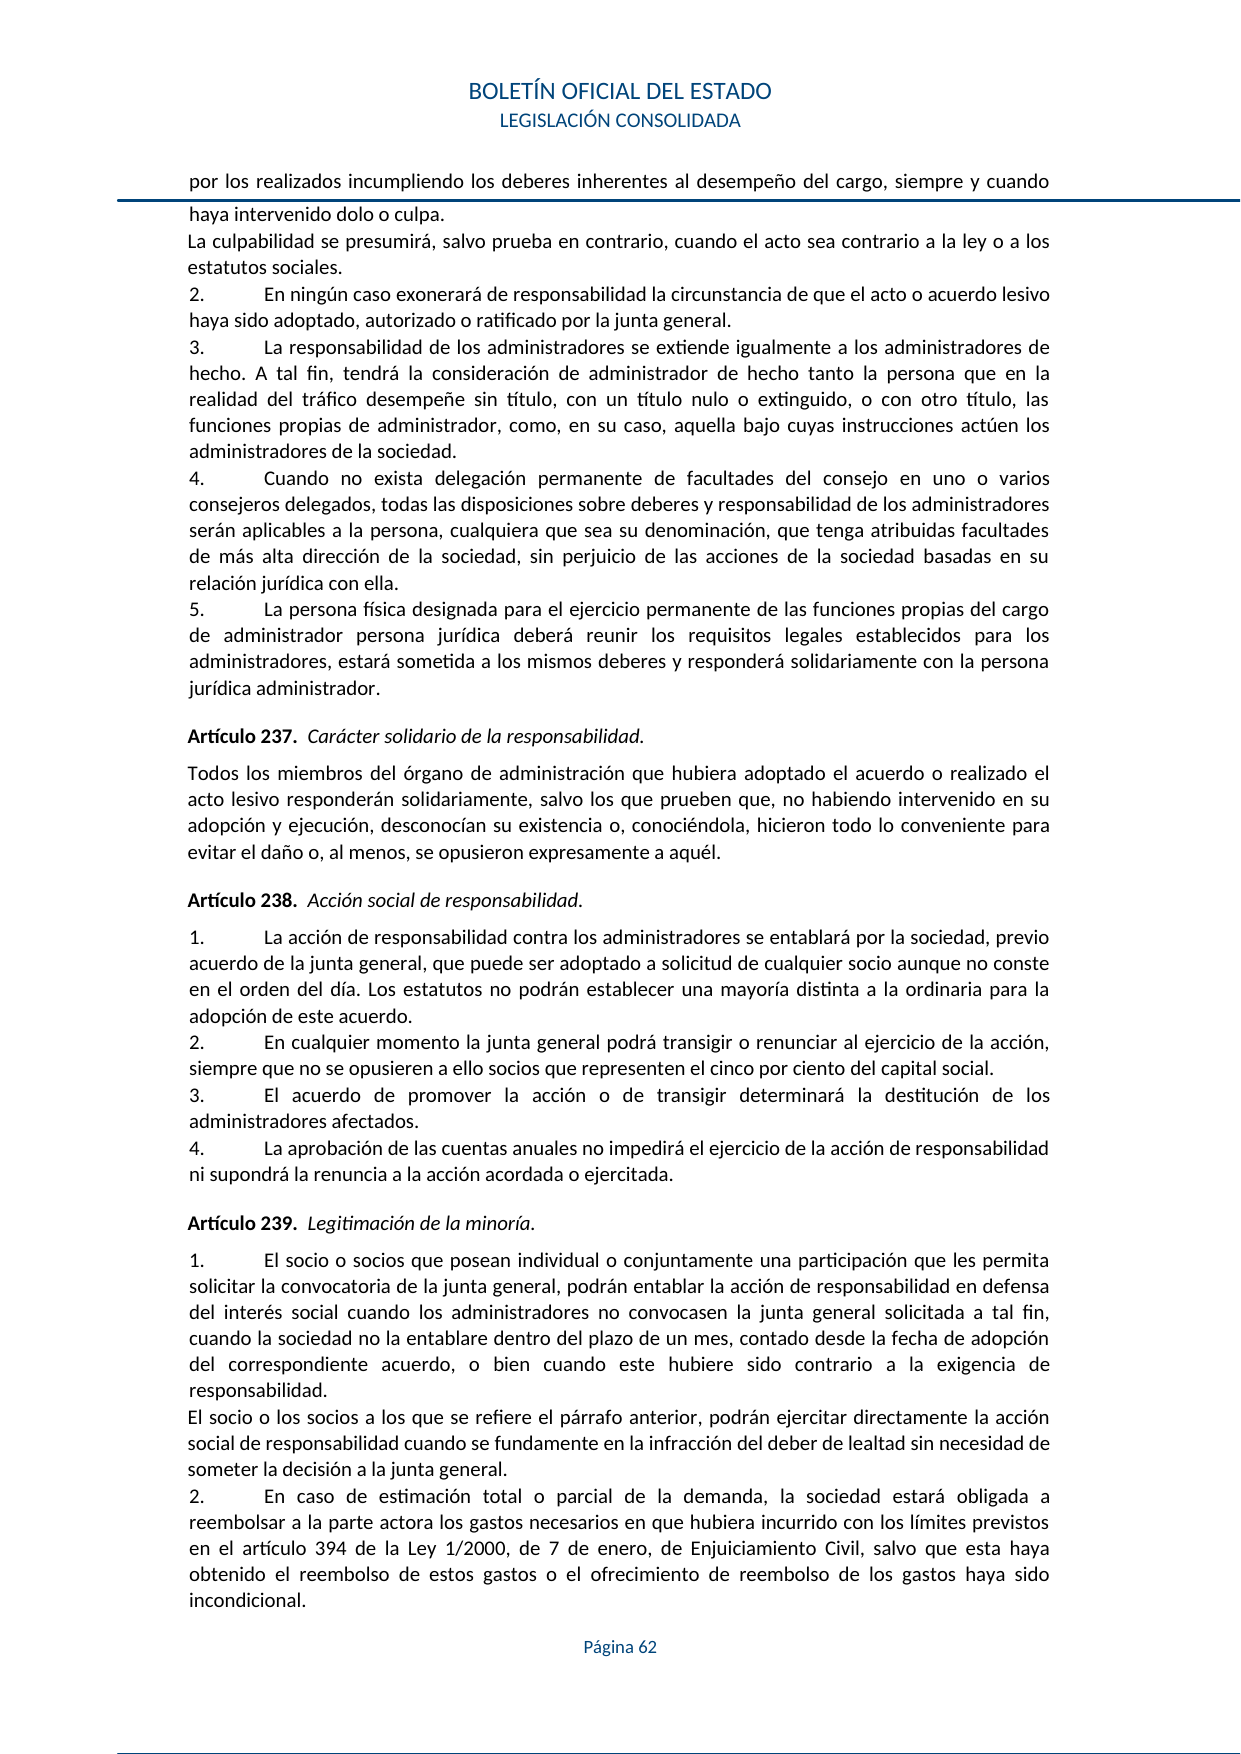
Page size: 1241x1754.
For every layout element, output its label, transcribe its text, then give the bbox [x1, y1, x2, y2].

list por los realizados incumpliendo los deberes inherentes al desempeño del cargo, siempre y cuando [189, 168, 1051, 199]
text Artículo 237. Carácter solidario de la responsabilidad. [187, 724, 1051, 749]
list La aprobación de las cuentas anuales no impedirá el ejercicio de la acción de responsabilidad ni supondrá la renuncia a la acción acordada o ejercitada. [189, 1135, 1051, 1187]
list Cuando no exista delegación permanente de facultades del consejo en uno o varios consejeros delegados, todas las disposiciones sobre deberes y responsabilidad de los administradores serán aplicables a la persona, cualquiera que sea su denominación, que tenga atribuidas facultades de más alta dirección de la sociedad, sin perjuicio de las acciones de la sociedad basadas en su relación jurídica con ella. [189, 465, 1051, 595]
text Artículo 239. Legitimación de la minoría. [187, 1210, 1051, 1235]
text El socio o los socios a los que se refiere el párrafo anterior, podrán ejercitar directamente la acción social de responsabilidad cuando se fundamente en la infracción del deber de lealtad sin necesidad de someter la decisión a la junta general. [187, 1404, 1051, 1482]
list En caso de estimación total o parcial de la demanda, la sociedad estará obligada a reembolsar a la parte actora los gastos necesarios en que hubiera incurrido con los límites previstos en el artículo 394 de la Ley 1/2000, de 7 de enero, de Enjuiciamiento Civil, salvo que esta haya obtenido el reembolso de estos gastos o el ofrecimiento de reembolso de los gastos haya sido incondicional. [189, 1483, 1051, 1613]
list En cualquier momento la junta general podrá transigir o renunciar al ejercicio de la acción, siempre que no se opusieren a ello socios que representen el cinco por ciento del capital social. [189, 1029, 1051, 1081]
list La persona física designada para el ejercicio permanente de las funciones propias del cargo de administrador persona jurídica deberá reunir los requisitos legales establecidos para los administradores, estará sometida a los mismos deberes y responderá solidariamente con la persona jurídica administrador. [189, 596, 1051, 700]
text Artículo 238. Acción social de responsabilidad. [187, 888, 1051, 913]
list haya intervenido dolo o culpa. [189, 202, 1051, 227]
list La responsabilidad de los administradores se extiende igualmente a los administradores de hecho. A tal fin, tendrá la consideración de administrador de hecho tanto la persona que en la realidad del tráfico desempeñe sin título, con un título nulo o extinguido, o con otro título, las funciones propias de administrador, como, en su caso, aquella bajo cuyas instrucciones actúen los administradores de la sociedad. [189, 334, 1051, 464]
list En ningún caso exonerará de responsabilidad la circunstancia de que el acto o acuerdo lesivo haya sido adoptado, autorizado o ratificado por la junta general. [189, 281, 1051, 333]
list El socio o socios que posean individual o conjuntamente una participación que les permita solicitar la convocatoria de la junta general, podrán entablar la acción de responsabilidad en defensa del interés social cuando los administradores no convocasen la junta general solicitada a tal fin, cuando la sociedad no la entablare dentro del plazo de un mes, contado desde la fecha de adopción del correspondiente acuerdo, o bien cuando este hubiere sido contrario a la exigencia de responsabilidad. [189, 1247, 1051, 1403]
list La acción de responsabilidad contra los administradores se entablará por la sociedad, previo acuerdo de la junta general, que puede ser adoptado a solicitud de cualquier socio aunque no conste en el orden del día. Los estatutos no podrán establecer una mayoría distinta a la ordinaria para la adopción de este acuerdo. [189, 924, 1051, 1028]
text Todos los miembros del órgano de administración que hubiera adoptado el acuerdo o realizado el acto lesivo responderán solidariamente, salvo los que prueben que, no habiendo intervenido en su adopción y ejecución, desconocían su existencia o, conociéndola, hicieron todo lo conveniente para evitar el daño o, al menos, se opusieron expresamente a aquél. [187, 760, 1051, 864]
list El acuerdo de promover la acción o de transigir determinará la destitución de los administradores afectados. [189, 1082, 1051, 1134]
text La culpabilidad se presumirá, salvo prueba en contrario, cuando el acto sea contrario a la ley o a los estatutos sociales. [187, 228, 1051, 280]
